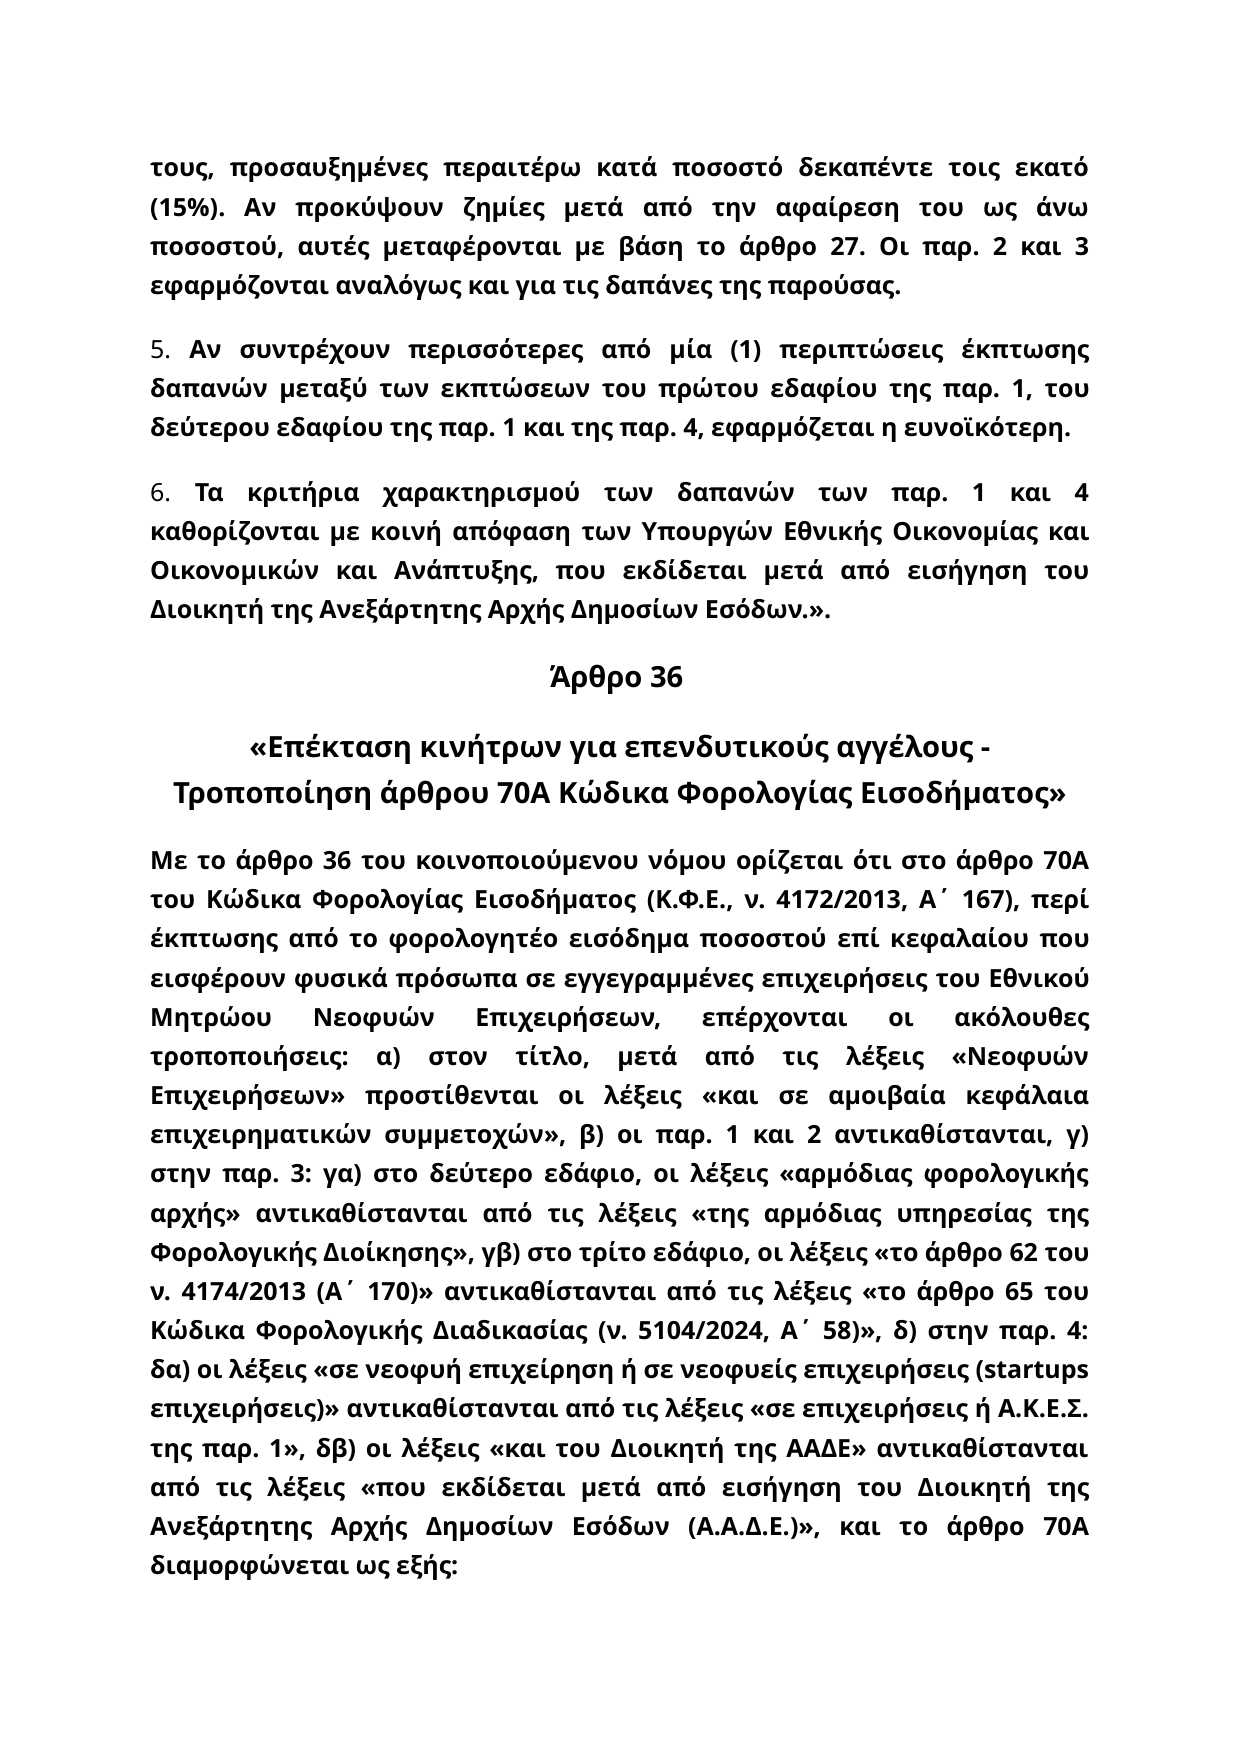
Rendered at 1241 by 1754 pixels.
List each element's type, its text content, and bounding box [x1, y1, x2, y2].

text Με το άρθρο 36 του κοινοποιούμενου νόμου ορίζεται ότι στο άρθρο 70Α του Κώδικα Φορολογίας Εισοδήματος (Κ.Φ.Ε., ν. 4172/2013, Α΄ 167), περί έκπτωσης από το φορολογητέο εισόδημα ποσοστού επί κεφαλαίου που εισφέρουν φυσικά πρόσωπα σε εγγεγραμμένες επιχειρήσεις του Εθνικού Μητρώου Νεοφυών Επιχειρήσεων, επέρχονται οι ακόλουθες τροποποιήσεις: α) στον τίτλο, μετά από τις λέξεις «Νεοφυών Επιχειρήσεων» προστίθενται οι λέξεις «και σε αμοιβαία κεφάλαια επιχειρηματικών συμμετοχών», β) οι παρ. 1 και 2 αντικαθίστανται, γ) στην παρ. 3: γα) στο δεύτερο εδάφιο, οι λέξεις «αρμόδιας φορολογικής αρχής» αντικαθίστανται από τις λέξεις «της αρμόδιας υπηρεσίας της Φορολογικής Διοίκησης», γβ) στο τρίτο εδάφιο, οι λέξεις «το άρθρο 62 του ν. 4174/2013 (Α΄ 170)» αντικαθίστανται από τις λέξεις «το άρθρο 65 του Κώδικα Φορολογικής Διαδικασίας (ν. 5104/2024, Α΄ 58)», δ) στην παρ. 4: δα) οι λέξεις «σε νεοφυή επιχείρηση ή σε νεοφυείς επιχειρήσεις (startups επιχειρήσεις)» αντικαθίστανται από τις λέξεις «σε επιχειρήσεις ή Α.Κ.Ε.Σ. της παρ. 1», δβ) οι λέξεις «και του Διοικητή της ΑΑΔΕ» αντικαθίστανται από τις λέξεις «που εκδίδεται μετά από εισήγηση του Διοικητή της Ανεξάρτητης Αρχής Δημοσίων Εσόδων (Α.Α.Δ.Ε.)», και το άρθρο 70Α διαμορφώνεται ως εξής: [150, 843, 1090, 1582]
text τους, προσαυξημένες περαιτέρω κατά ποσοστό δεκαπέντε τοις εκατό (15%). Αν προκύψουν ζημίες μετά από την αφαίρεση του ως άνω ποσοστού, αυτές μεταφέρονται με βάση το άρθρο 27. Οι παρ. 2 και 3 εφαρμόζονται αναλόγως και για τις δαπάνες της παρούσας. [150, 150, 1090, 302]
text 6. Τα κριτήρια χαρακτηρισμού των δαπανών των παρ. 1 και 4 καθορίζονται με κοινή απόφαση των Υπουργών Εθνικής Οικονομίας και Οικονομικών και Ανάπτυξης, που εκδίδεται μετά από εισήγηση του Διοικητή της Ανεξάρτητης Αρχής Δημοσίων Εσόδων.». [150, 474, 1090, 626]
subtitle Άρθρο 36 [150, 656, 1090, 696]
subtitle «Επέκταση κινήτρων για επενδυτικούς αγγέλους - Τροποποίηση άρθρου 70Α Κώδικα Φορολογίας Εισοδήματος» [150, 726, 1090, 812]
text 5. Αν συντρέχουν περισσότερες από μία (1) περιπτώσεις έκπτωσης δαπανών μεταξύ των εκπτώσεων του πρώτου εδαφίου της παρ. 1, του δεύτερου εδαφίου της παρ. 1 και της παρ. 4, εφαρμόζεται η ευνοϊκότερη. [150, 332, 1090, 444]
